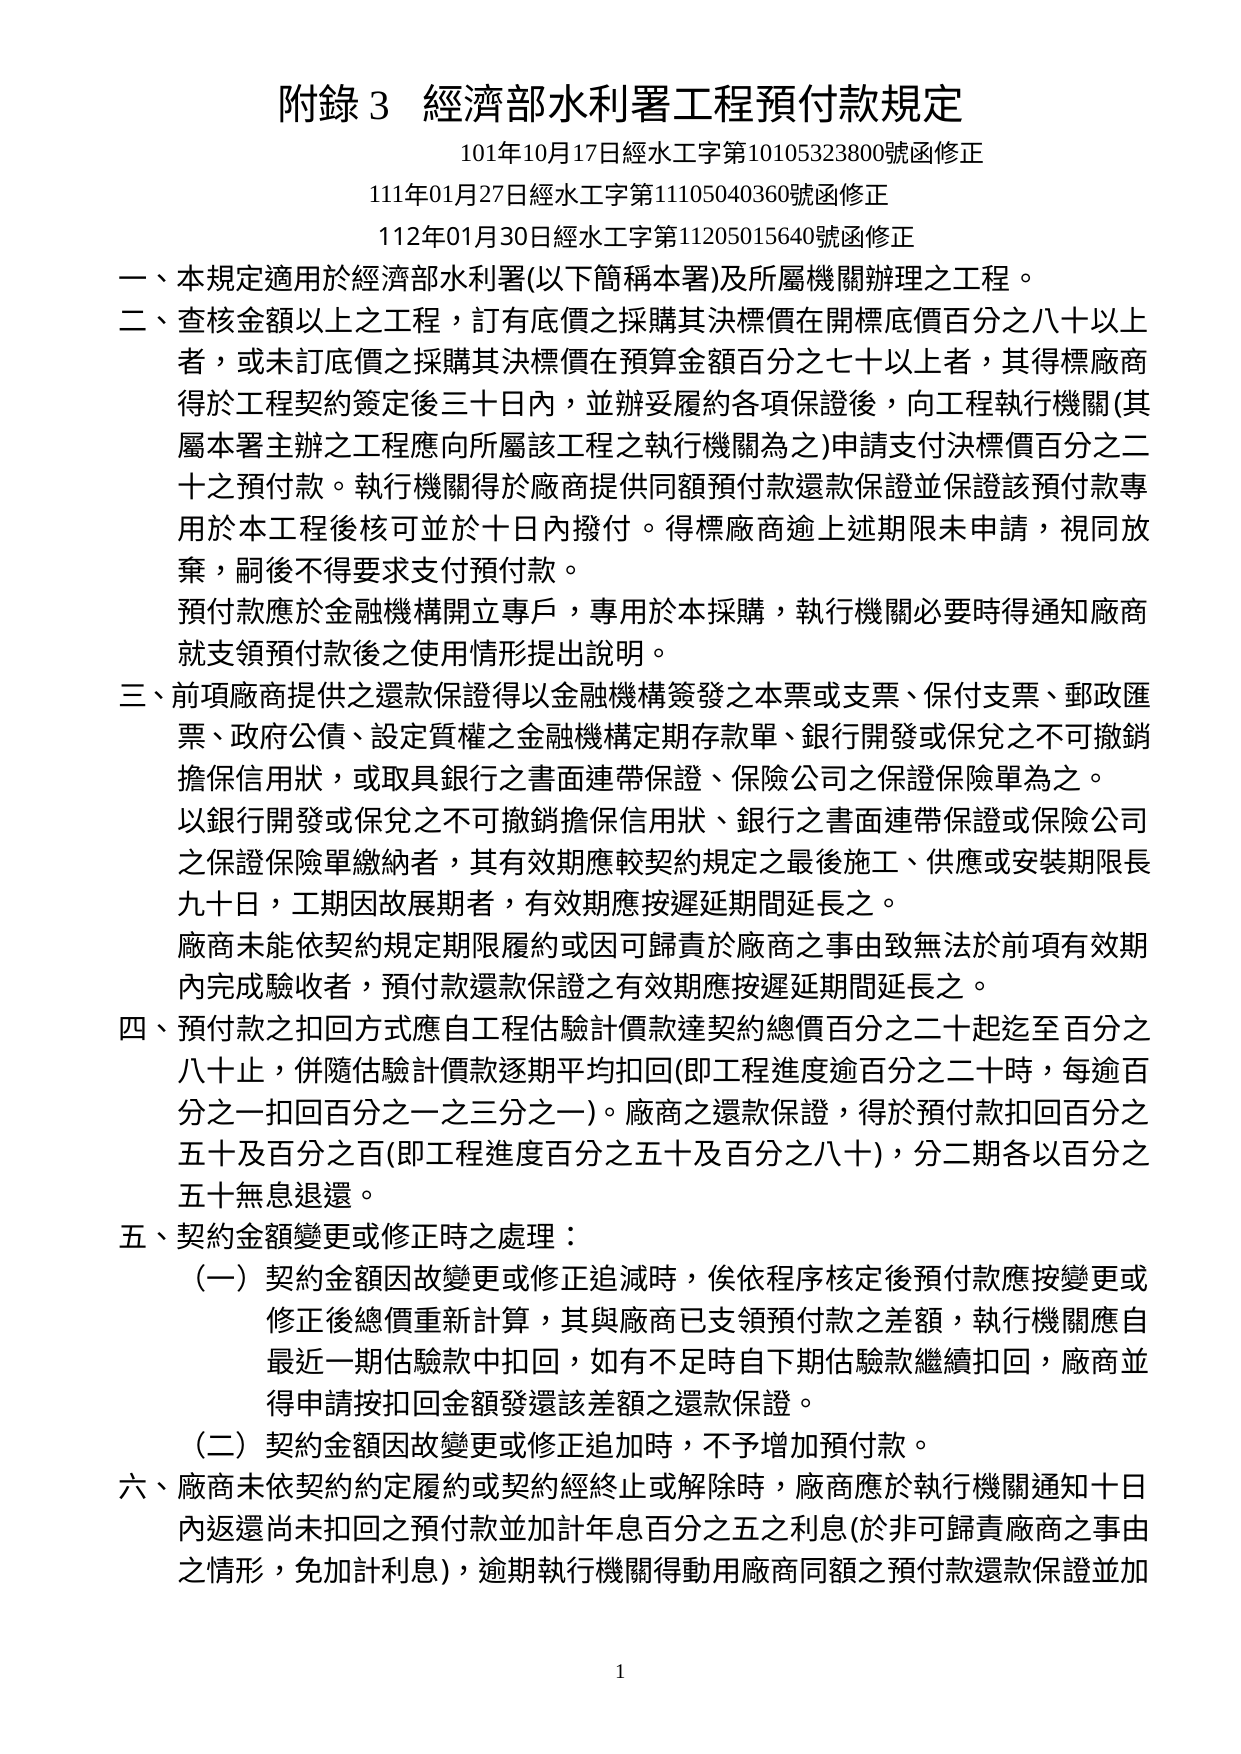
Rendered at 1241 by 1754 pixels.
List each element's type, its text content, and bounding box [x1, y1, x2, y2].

text 六、廠商未依契約約定履約或契約經終止或解除時，廠商應於執行機關通知十日內返還尚未扣回之預付款並加計年息百分之五之利息(於非可歸責廠商之事由之情形，免加計利息)，逾期執行機關得動用廠商同額之預付款還款保證並加 [118, 1464, 1152, 1589]
text 以銀行開發或保兌之不可撤銷擔保信用狀、銀行之書面連帶保證或保險公司之保證保險單繳納者，其有效期應較契約規定之最後施工、供應或安裝期限長九十日，工期因故展期者，有效期應按遲延期間延長之。 [177, 798, 1152, 923]
text 112年01月30日經水工字第11205015640號函修正 [118, 214, 1152, 256]
text 附錄3 經濟部水利署工程預付款規定 [89, 71, 1152, 131]
text 三、前項廠商提供之還款保證得以金融機構簽發之本票或支票、保付支票、郵政匯票、政府公債、設定質權之金融機構定期存款單、銀行開發或保兌之不可撤銷擔保信用狀，或取具銀行之書面連帶保證、保險公司之保證保險單為之。 [118, 673, 1152, 798]
text 111年01月27日經水工字第11105040360號函修正 [118, 173, 1152, 214]
text 五、契約金額變更或修正時之處理： [118, 1214, 1152, 1256]
text 廠商未能依契約規定期限履約或因可歸責於廠商之事由致無法於前項有效期內完成驗收者，預付款還款保證之有效期應按遲延期間延長之。 [177, 923, 1152, 1006]
text （二）契約金額因故變更或修正追加時，不予增加預付款。 [177, 1423, 1152, 1464]
text 二、查核金額以上之工程，訂有底價之採購其決標價在開標底價百分之八十以上者，或未訂底價之採購其決標價在預算金額百分之七十以上者，其得標廠商得於工程契約簽定後三十日內，並辦妥履約各項保證後，向工程執行機關(其屬本署主辦之工程應向所屬該工程之執行機關為之)申請支付決標價百分之二十之預付款。執行機關得於廠商提供同額預付款還款保證並保證該預付款專用於本工程後核可並於十日內撥付。得標廠商逾上述期限未申請，視同放棄，嗣後不得要求支付預付款。 [118, 298, 1152, 589]
text 101年10月17日經水工字第10105323800號函修正 [118, 131, 1152, 173]
text 四、預付款之扣回方式應自工程估驗計價款達契約總價百分之二十起迄至百分之八十止，併隨估驗計價款逐期平均扣回(即工程進度逾百分之二十時，每逾百分之一扣回百分之一之三分之一)。廠商之還款保證，得於預付款扣回百分之五十及百分之百(即工程進度百分之五十及百分之八十)，分二期各以百分之五十無息退還。 [118, 1006, 1152, 1214]
text 一、本規定適用於經濟部水利署(以下簡稱本署)及所屬機關辦理之工程。 [118, 256, 1152, 298]
text （一）契約金額因故變更或修正追減時，俟依程序核定後預付款應按變更或修正後總價重新計算，其與廠商已支領預付款之差額，執行機關應自最近一期估驗款中扣回，如有不足時自下期估驗款繼續扣回，廠商並得申請按扣回金額發還該差額之還款保證。 [177, 1256, 1152, 1423]
text 預付款應於金融機構開立專戶，專用於本採購，執行機關必要時得通知廠商就支領預付款後之使用情形提出說明。 [177, 589, 1152, 673]
